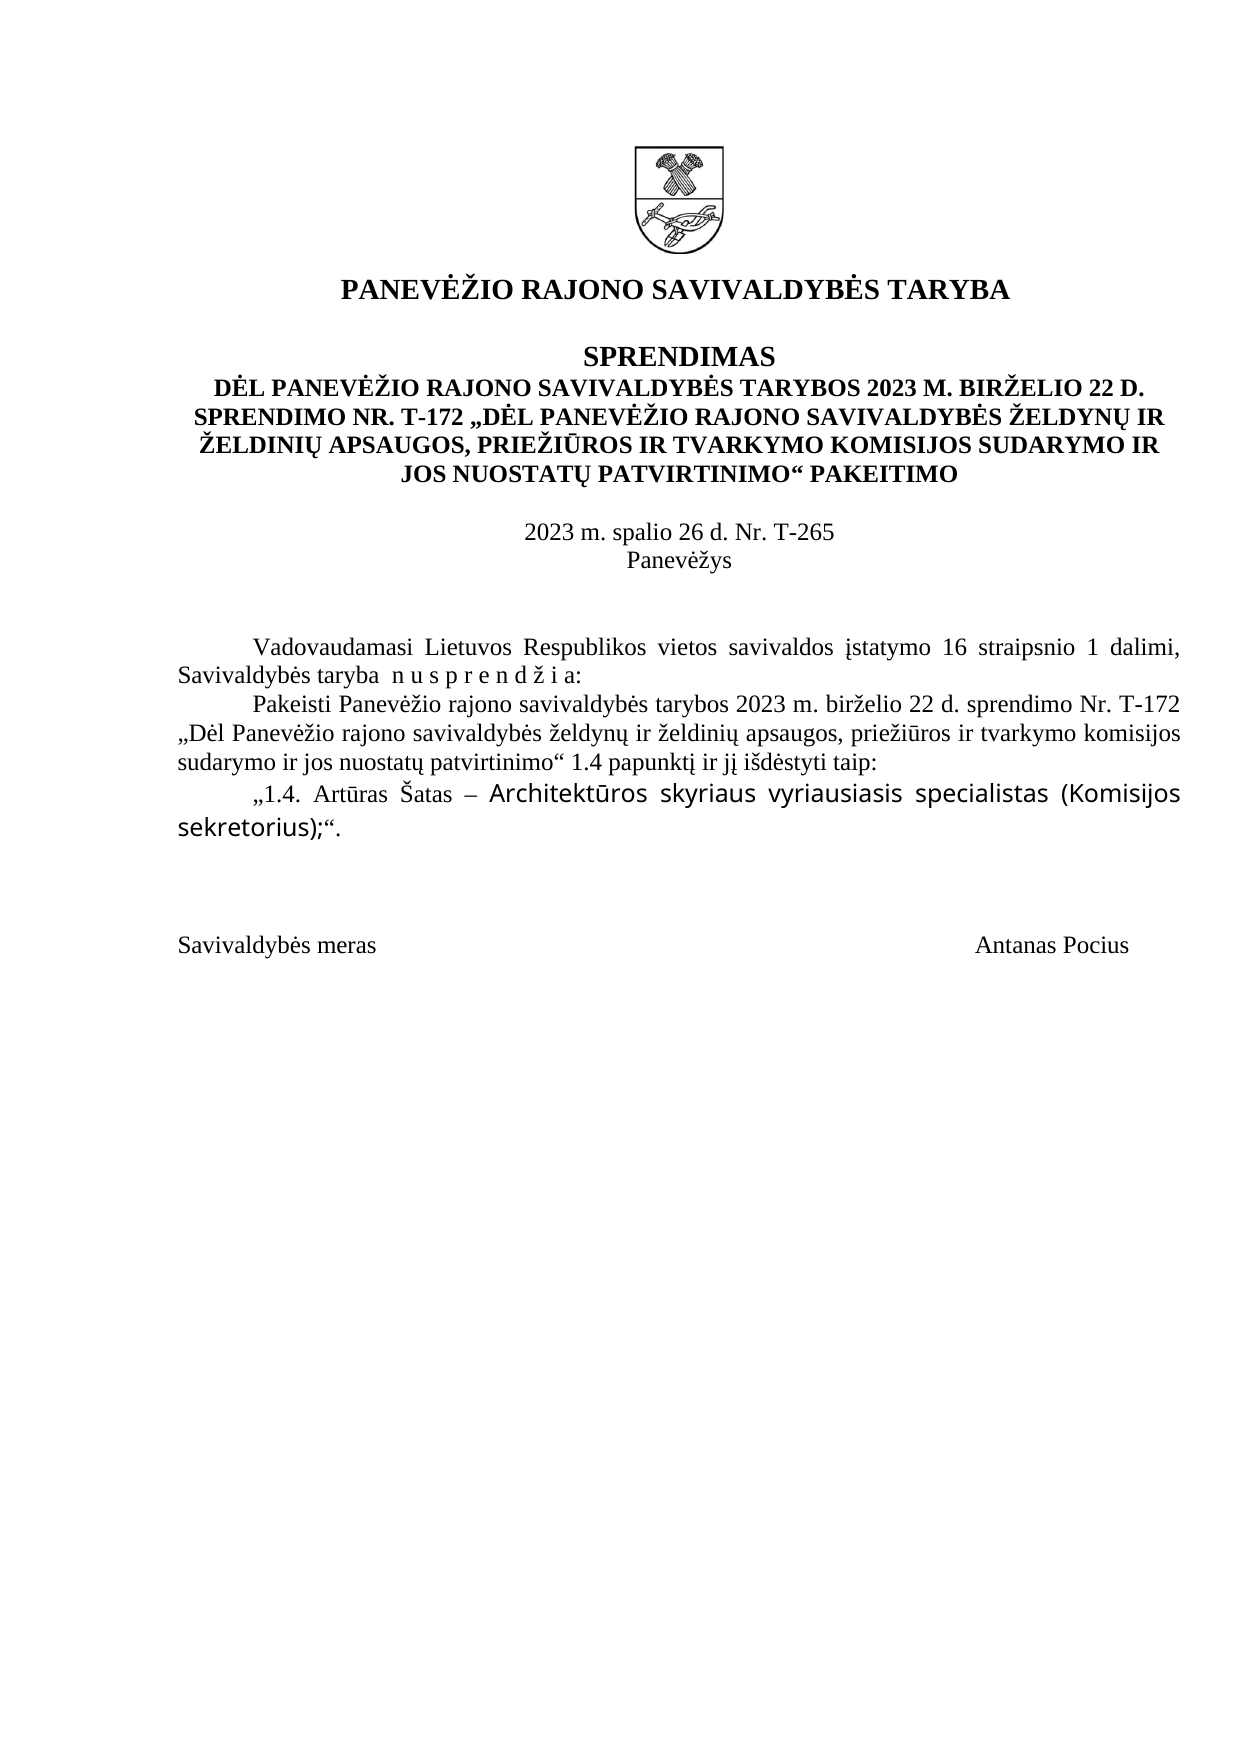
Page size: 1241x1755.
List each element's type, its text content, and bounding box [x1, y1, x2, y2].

text Vadovaudamasi Lietuvos Respublikos vietos savivaldos įstatymo 16 straipsnio 1 dalimi, Savivaldybės taryba n u s p r e n d ž i a: [177, 632, 1181, 689]
text „1.4. Artūras Šatas – Architektūros skyriaus vyriausiasis specialistas (Komisijos sekretorius);“. [177, 775, 1181, 843]
text Pakeisti Panevėžio rajono savivaldybės tarybos 2023 m. birželio 22 d. sprendimo Nr. T-172 „Dėl Panevėžio rajono savivaldybės želdynų ir želdinių apsaugos, priežiūros ir tvarkymo komisijos sudarymo ir jos nuostatų patvirtinimo“ 1.4 papunktį ir jį išdėstyti taip: [177, 689, 1181, 775]
text SPRENDIMAS [177, 339, 1181, 373]
text 2023 m. spalio 26 d. Nr. T-265 [177, 517, 1181, 545]
text Savivaldybės meras Antanas Pocius [177, 930, 1181, 958]
text Panevėžys [177, 545, 1181, 574]
subtitle DĖL PANEVĖŽIO RAJONO SAVIVALDYBĖS TARYBOS 2023 M. BIRŽELIO 22 D. SPRENDIMO NR. T-172 „DĖL PANEVĖŽIO RAJONO SAVIVALDYBĖS ŽELDYNŲ IR ŽELDINIŲ APSAUGOS, PRIEŽIŪROS IR TVARKYMO KOMISIJOS SUDARYMO IR JOS NUOSTATŲ PATVIRTINIMO“ PAKEITIMO [177, 373, 1181, 488]
text PANEVĖŽIO RAJONO SAVIVALDYBĖS TARYBA [177, 272, 1181, 306]
